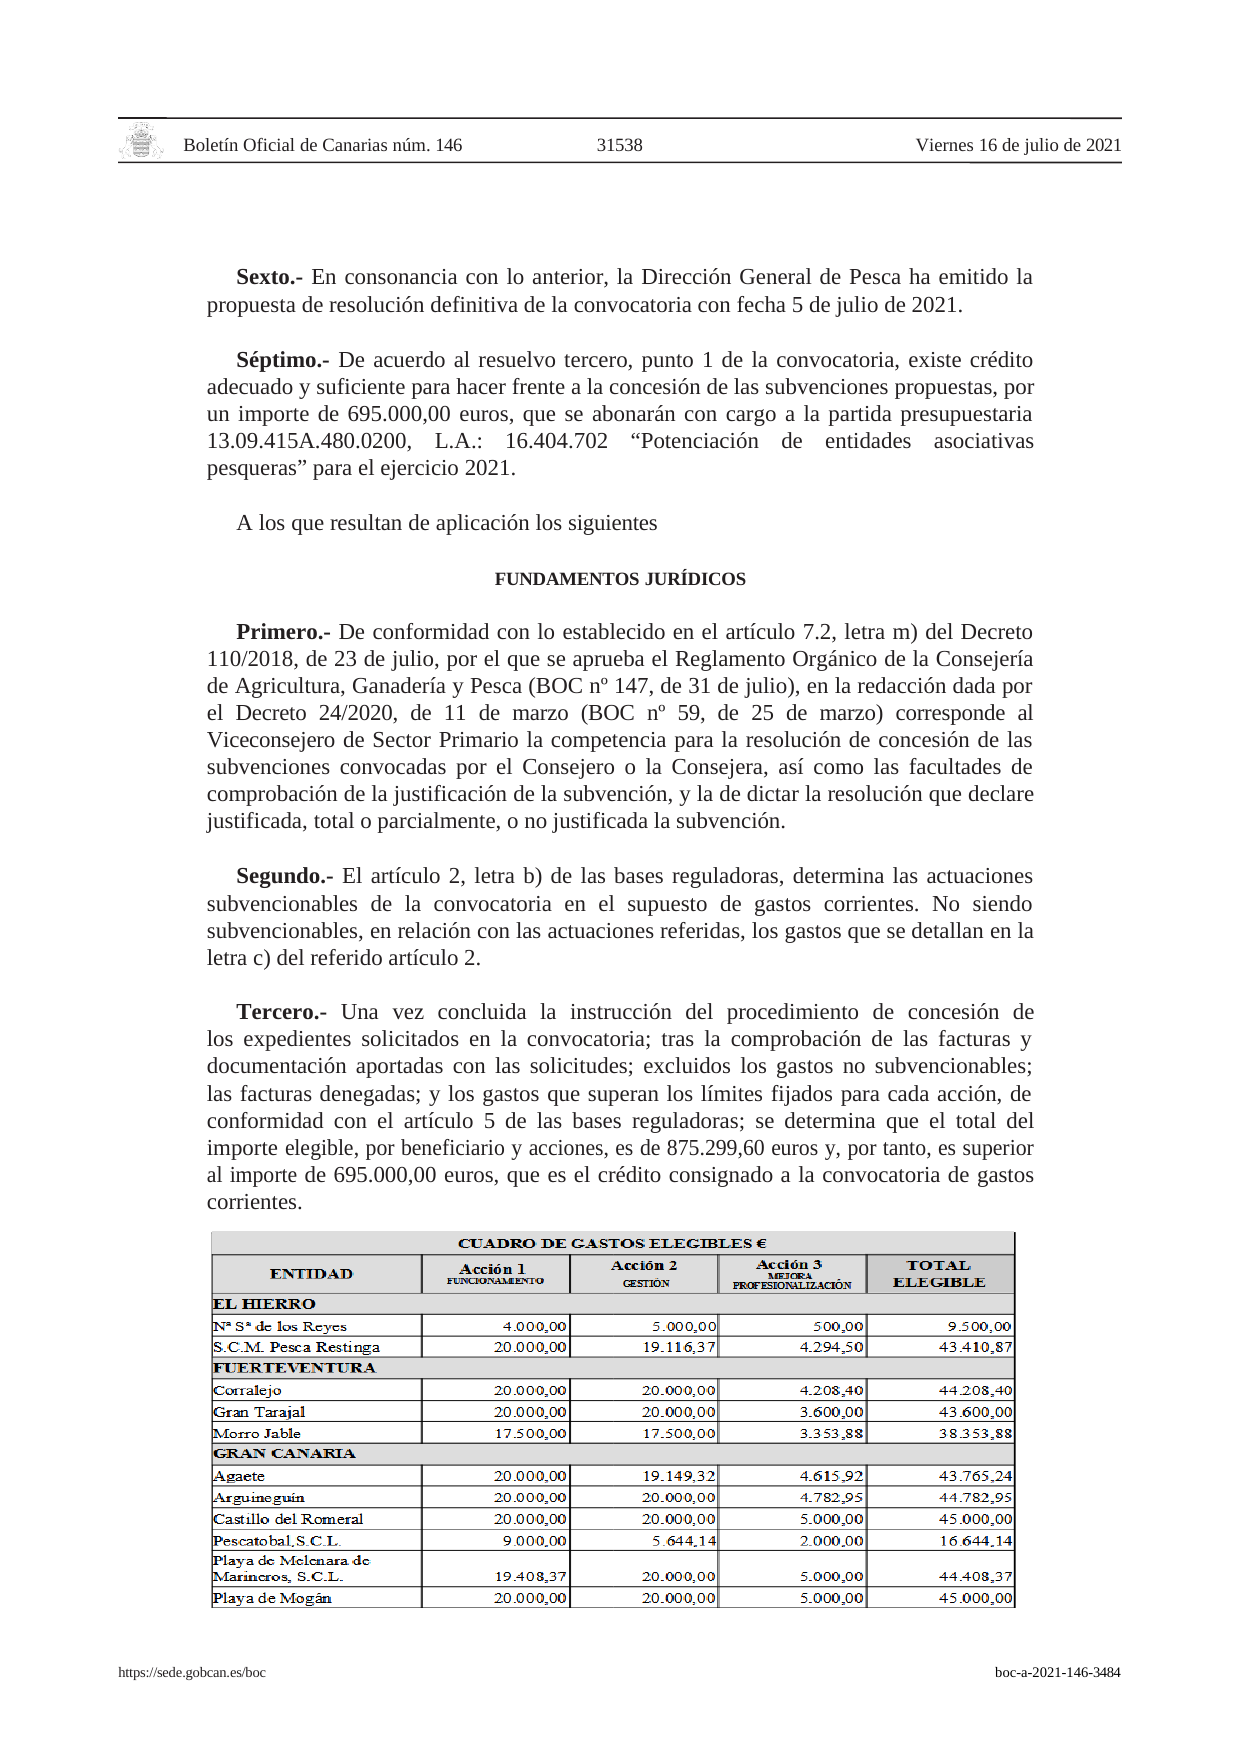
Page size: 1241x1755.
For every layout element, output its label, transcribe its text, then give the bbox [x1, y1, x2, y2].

text A los que resultan de aplicación los siguientes [236, 509, 1066, 535]
text Tercero.- Una vez concluida la instrucción del procedimiento de concesión de los expedientes solicitados en la convocatoria; tras la comprobación de las facturas y documentación aportadas con las solicitudes; excluidos los gastos no subvencionables; las facturas denegadas; y los gastos que superan los límites fijados para cada acción, de conformidad con el artículo 5 de las bases reguladoras; se determina que el total del importe elegible, por beneficiario y acciones, es de 875.299,60 euros y, por tanto, es superior al importe de 695.000,00 euros, que es el crédito consignado a la convocatoria de gastos corrientes. [207, 998, 1034, 1214]
text Segundo.- El artículo 2, letra b) de las bases reguladoras, determina las actuaciones subvencionables de la convocatoria en el supuesto de gastos corrientes. No siendo subvencionables, en relación con las actuaciones referidas, los gastos que se detallan en la letra c) del referido artículo 2. [207, 863, 1034, 970]
text Primero.- De conformidad con lo establecido en el artículo 7.2, letra m) del Decreto 110/2018, de 23 de julio, por el que se aprueba el Reglamento Orgánico de la Consejería de Agricultura, Ganadería y Pesca (BOC nº 147, de 31 de julio), en la redacción dada por el Decreto 24/2020, de 11 de marzo (BOC nº 59, de 25 de marzo) corresponde al Viceconsejero de Sector Primario la competencia para la resolución de concesión de las subvenciones convocadas por el Consejero o la Consejera, así como las facultades de comprobación de la justificación de la subvención, y la de dictar la resolución que declare justificada, total o parcialmente, o no justificada la subvención. [207, 618, 1034, 834]
text FUNDAMENTOS JURÍDICOS [396, 567, 845, 589]
text Séptimo.- De acuerdo al resuelvo tercero, punto 1 de la convocatoria, existe crédito adecuado y suficiente para hacer frente a la concesión de las subvenciones propuestas, por un importe de 695.000,00 euros, que se abonarán con cargo a la partida presupuestaria 13.09.415A.480.0200, L.A.: 16.404.702 “Potenciación de entidades asociativas pesqueras” para el ejercicio 2021. [207, 346, 1034, 481]
text Sexto.- En consonancia con lo anterior, la Dirección General de Pesca ha emitido la propuesta de resolución definitiva de la convocatoria con fecha 5 de julio de 2021. [207, 263, 1034, 318]
